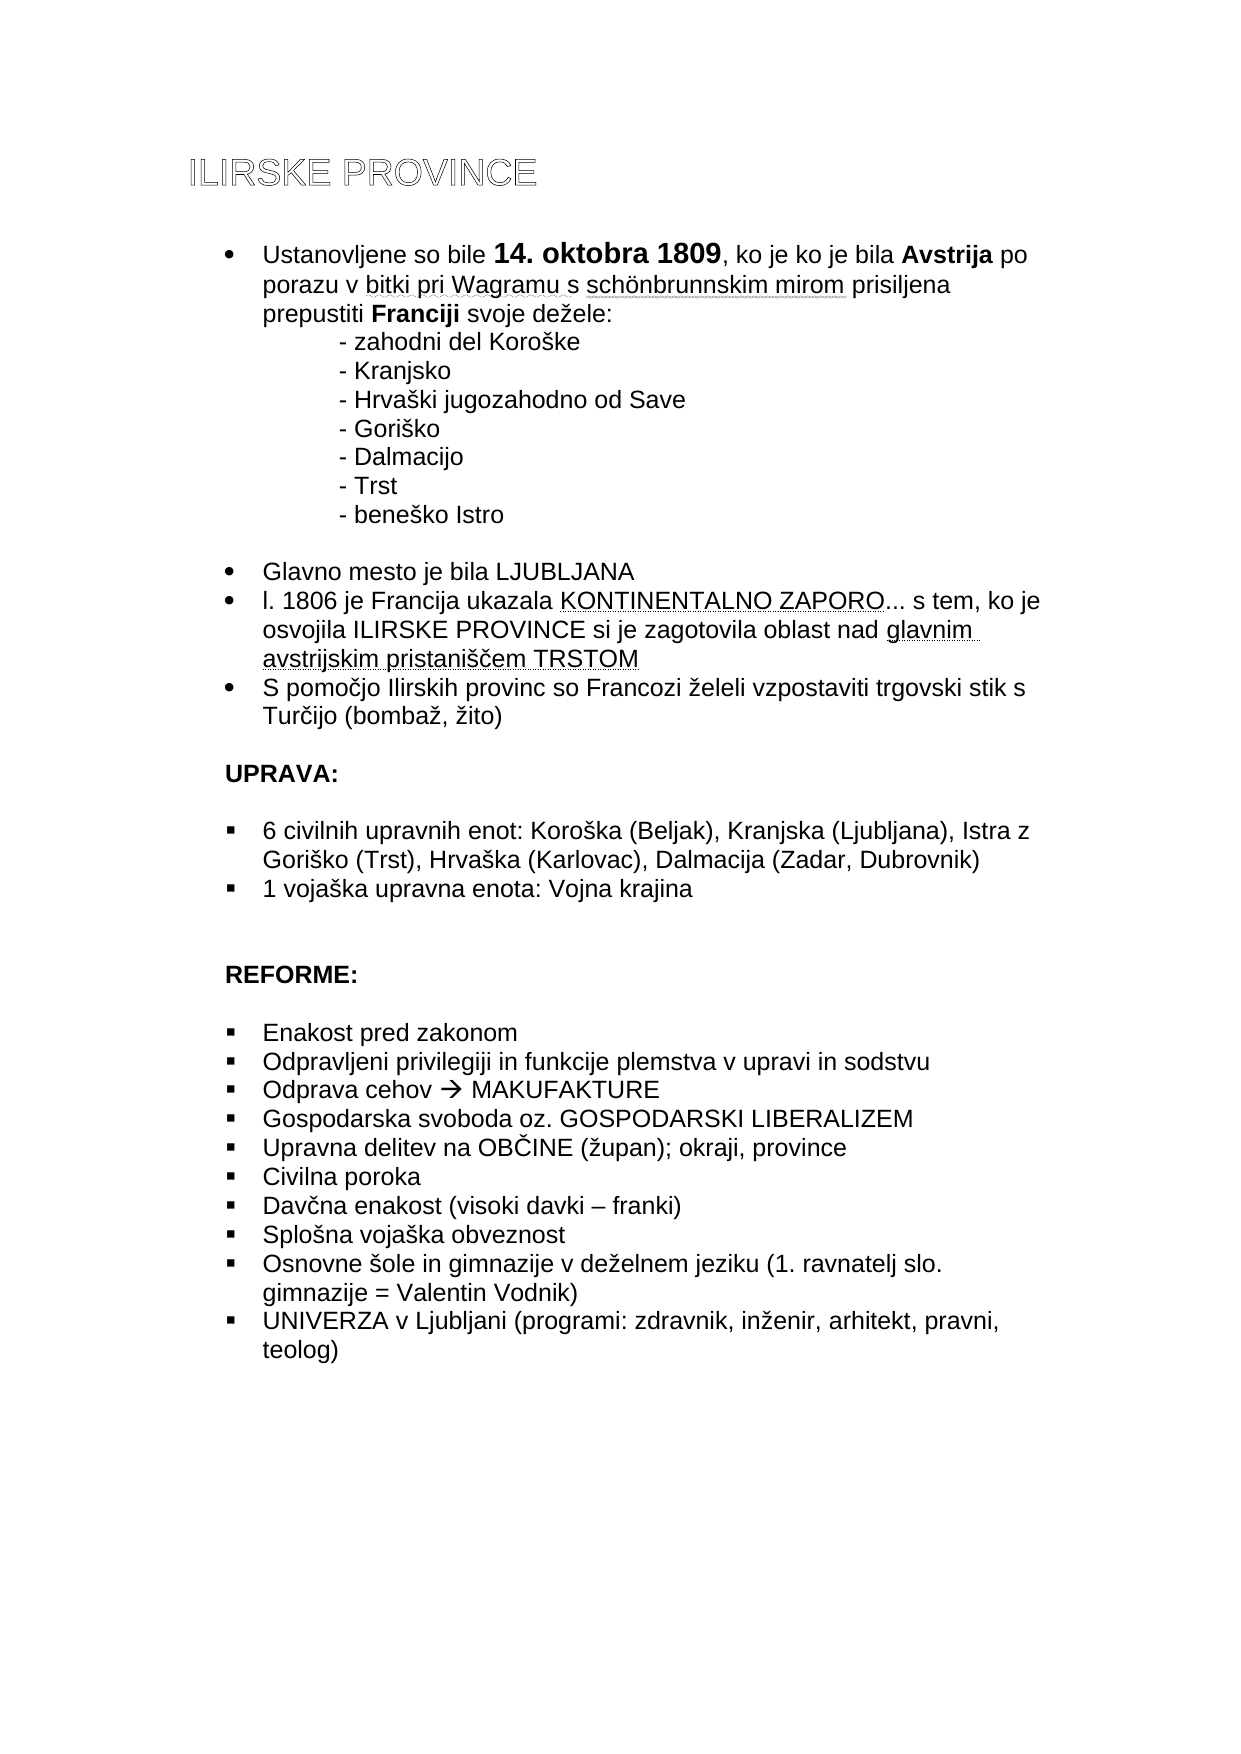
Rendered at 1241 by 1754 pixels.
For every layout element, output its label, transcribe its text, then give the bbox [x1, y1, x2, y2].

list l. 1806 je Francija ukazala KONTINENTALNO ZAPORO... s tem, ko je osvojila ILIRSKE PROVINCE si je zagotovila oblast nad glavnim avstrijskim pristaniščem TRSTOM [225, 586, 1053, 672]
list Glavno mesto je bila LJUBLJANA [225, 557, 1053, 586]
list Upravna delitev na OBČINE (župan); okraji, province [225, 1133, 1053, 1162]
list Odpravljeni privilegiji in funkcije plemstva v upravi in sodstvu [225, 1047, 1053, 1076]
list S pomočjo Ilirskih provinc so Francozi želeli vzpostaviti trgovski stik s Turčijo (bombaž, žito) [225, 672, 1053, 730]
list Odprava cehov  MAKUFAKTURE [225, 1076, 1053, 1104]
list Gospodarska svoboda oz. GOSPODARSKI LIBERALIZEM [225, 1104, 1053, 1133]
list Civilna poroka [225, 1162, 1053, 1191]
list Enakost pred zakonom [225, 1018, 1053, 1047]
list Davčna enakost (visoki davki – franki) [225, 1191, 1053, 1220]
list UNIVERZA v Ljubljani (programi: zdravnik, inženir, arhitekt, pravni, teolog) [225, 1306, 1053, 1364]
list 1 vojaška upravna enota: Vojna krajina [225, 874, 1053, 903]
text REFORME: [225, 960, 1053, 1018]
text ILIRSKE PROVINCE [187, 150, 1053, 193]
text UPRAVA: [225, 759, 1053, 788]
list Splošna vojaška obveznost [225, 1220, 1053, 1249]
list Osnovne šole in gimnazije v deželnem jeziku (1. ravnatelj slo. gimnazije = Valentin Vodnik) [225, 1249, 1053, 1306]
list 6 civilnih upravnih enot: Koroška (Beljak), Kranjska (Ljubljana), Istra z Goriško (Trst), Hrvaška (Karlovac), Dalmacija (Zadar, Dubrovnik) [225, 816, 1053, 874]
list Ustanovljene so bile 14. oktobra 1809, ko je ko je bila Avstrija po porazu v bitki pri Wagramu s schönbrunnskim mirom prisiljena prepustiti Franciji svoje dežele: - zahodni del Koroške - Kranjsko - Hrvaški jugozahodno od Save - Goriško - Dalmacijo - Trst - beneško Istro [225, 236, 1053, 557]
